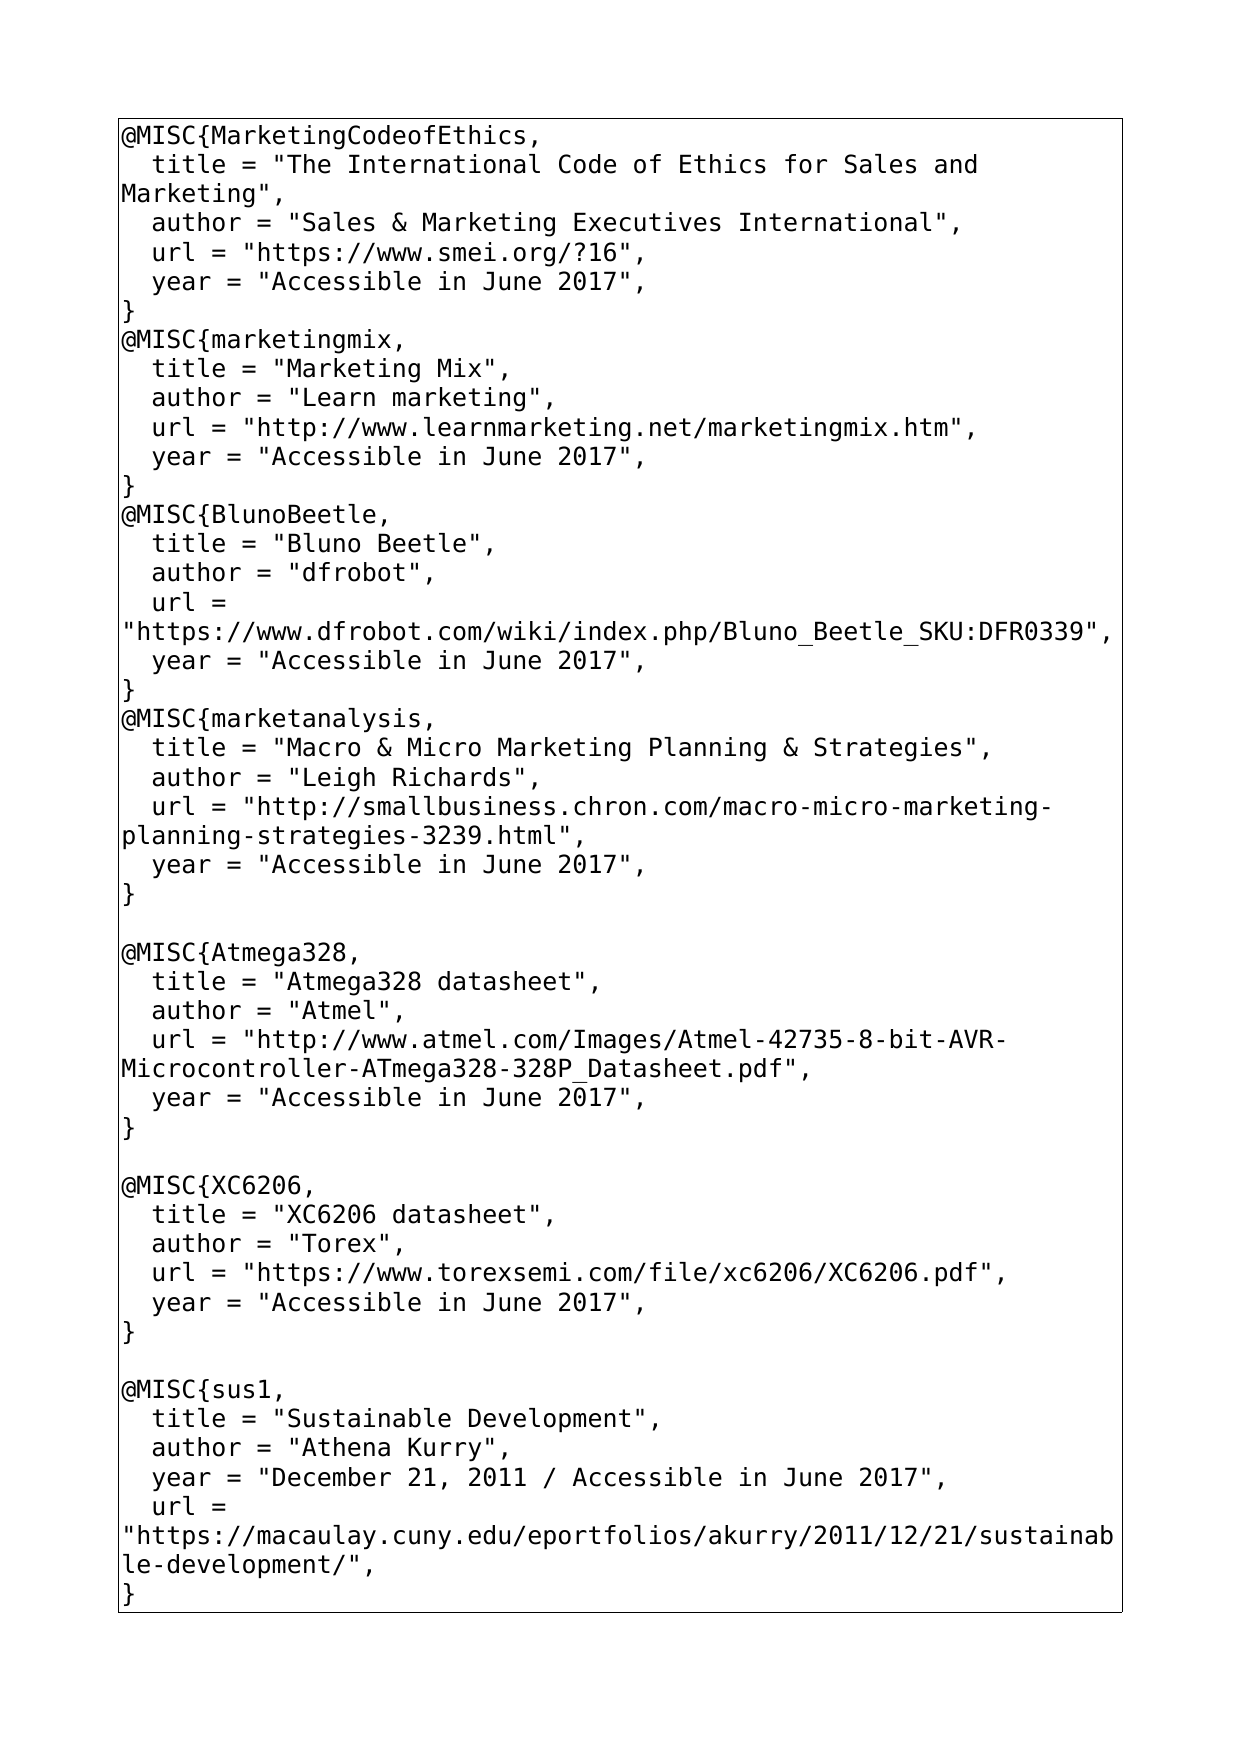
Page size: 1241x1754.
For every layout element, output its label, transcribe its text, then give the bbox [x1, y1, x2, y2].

table_header @MISC{MarketingCodeofEthics, title = "The International Code of Ethics for Sales and Marketing", author = "Sales & Marketing Executives International", url = "https://www.smei.org/?16", year = "Accessible in June 2017", } @MISC{marketingmix, title = "Marketing Mix", author = "Learn marketing", url = "http://www.learnmarketing.net/marketingmix.htm", year = "Accessible in June 2017", } @MISC{BlunoBeetle, title = "Bluno Beetle", author = "dfrobot", url = "https://www.dfrobot.com/wiki/index.php/Bluno_Beetle_SKU:DFR0339", year = "Accessible in June 2017", } @MISC{marketanalysis, title = "Macro & Micro Marketing Planning & Strategies", author = "Leigh Richards", url = "http://smallbusiness.chron.com/macro-micro-marketing-planning-strategies-3239.html", year = "Accessible in June 2017", } @MISC{Atmega328, title = "Atmega328 datasheet", author = "Atmel", url = "http://www.atmel.com/Images/Atmel-42735-8-bit-AVR-Microcontroller-ATmega328-328P_Datasheet.pdf", year = "Accessible in June 2017", } @MISC{XC6206, title = "XC6206 datasheet", author = "Torex", url = "https://www.torexsemi.com/file/xc6206/XC6206.pdf", year = "Accessible in June 2017", } @MISC{sus1, title = "Sustainable Development", author = "Athena Kurry", year = "December 21, 2011 / Accessible in June 2017", url = "https://macaulay.cuny.edu/eportfolios/akurry/2011/12/21/sustainable-development/", } [119, 119, 1122, 1612]
